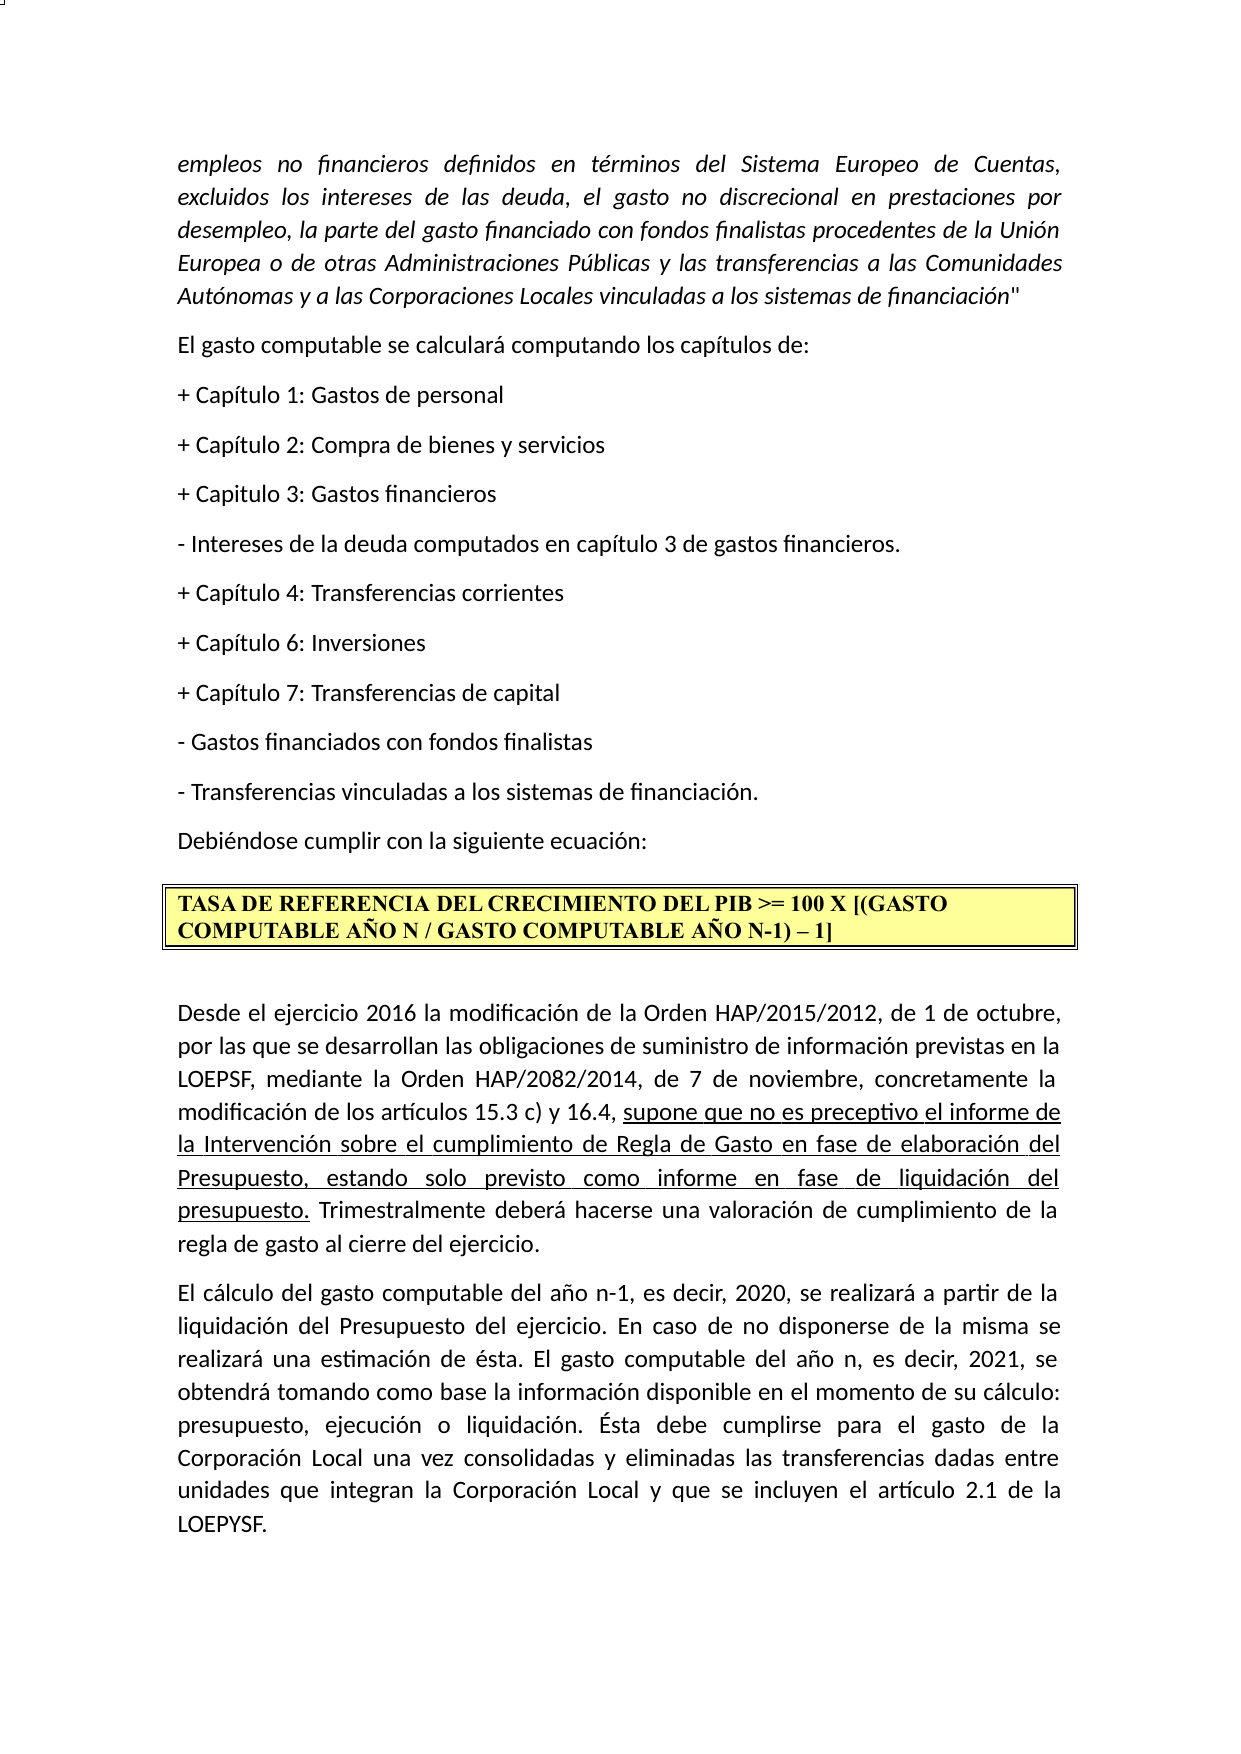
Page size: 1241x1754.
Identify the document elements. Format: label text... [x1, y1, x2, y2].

text + [177, 631, 215, 656]
text presupuesto, ejecución o liquidación. Ésta debe cumplirse para el gasto de la [177, 1413, 1088, 1438]
text Transferencias vinculadas a los sistemas de financiación. [210, 780, 787, 805]
text Capitulo 3: Gastos financieros [196, 482, 629, 507]
text Capítulo 7: Transferencias de capital [196, 681, 588, 706]
text Debiéndose cumplir con la siguiente ecuación: [177, 830, 673, 855]
text Capítulo 6: Inversiones [215, 631, 928, 656]
text por las que se desarrollan las obligaciones de suministro de información previstas en la [177, 1034, 1088, 1059]
text la Intervención sobre el cumplimiento de Regla de Gasto en fase de elaboración del [177, 1133, 1088, 1158]
text Gastos financiados con fondos finalistas [191, 731, 787, 756]
text COMPUTABLE AÑO N / GASTO COMPUTABLE AÑO N-1) – 1] [177, 918, 979, 943]
text unidades que integran la Corporación Local y que se incluyen el artículo 2.1 de la [177, 1479, 1088, 1504]
text desempleo, la parte del gasto financiado con fondos finalistas procedentes de la Unión [177, 218, 1088, 243]
text + [177, 482, 196, 507]
text TASA DE REFERENCIA DEL CRECIMIENTO DEL PIB >= 100 X [(GASTO [177, 891, 979, 917]
text Capítulo 4: Transferencias corrientes [215, 582, 928, 607]
text + [177, 433, 196, 458]
text Presupuesto, estando solo previsto como informe en fase de liquidación del [177, 1166, 1088, 1191]
text modificación de los artículos 15.3 c) y 16.4, supone que no es preceptivo el informe de [177, 1100, 1088, 1125]
text + [177, 582, 215, 607]
text Capítulo 1: Gastos de personal [196, 383, 530, 408]
text empleos no financieros definidos en términos del Sistema Europeo de Cuentas, [177, 152, 1088, 177]
text realizará una estimación de ésta. El gasto computable del año n, es decir, 2021, se [177, 1347, 1088, 1372]
text Autónomas y a las Corporaciones Locales vinculadas a los sistemas de financiación" [177, 284, 1088, 309]
text El cálculo del gasto computable del año n-1, es decir, 2020, se realizará a partir de la [177, 1281, 1088, 1306]
text + [177, 681, 196, 706]
text Intereses de la deuda computados en capítulo 3 de gastos financieros. [191, 532, 928, 557]
text liquidación del Presupuesto del ejercicio. En caso de no disponerse de la misma se [177, 1314, 1088, 1339]
text - [177, 532, 191, 557]
text LOEPSF, mediante la Orden HAP/2082/2014, de 7 de noviembre, concretamente la [177, 1067, 1088, 1092]
text - [177, 780, 210, 805]
text Corporación Local una vez consolidadas y eliminadas las transferencias dadas entre [177, 1446, 1088, 1471]
text - [177, 731, 191, 756]
text + [177, 383, 196, 408]
text Desde el ejercicio 2016 la modificación de la Orden HAP/2015/2012, de 1 de octubre, [177, 1001, 1088, 1026]
text LOEPYSF. [177, 1512, 1088, 1537]
text obtendrá tomando como base la información disponible en el momento de su cálculo: [177, 1380, 1088, 1405]
picture [163, 885, 1077, 949]
text Capítulo 2: Compra de bienes y servicios [196, 433, 629, 458]
text Europea o de otras Administraciones Públicas y las transferencias a las Comunidades [177, 251, 1088, 276]
text El gasto computable se calculará computando los capítulos de: [177, 334, 837, 359]
text presupuesto. Trimestralmente deberá hacerse una valoración de cumplimiento de la [177, 1199, 1088, 1224]
text excluidos los intereses de las deuda, el gasto no discrecional en prestaciones por [177, 185, 1088, 210]
text regla de gasto al cierre del ejercicio. [177, 1232, 1088, 1257]
